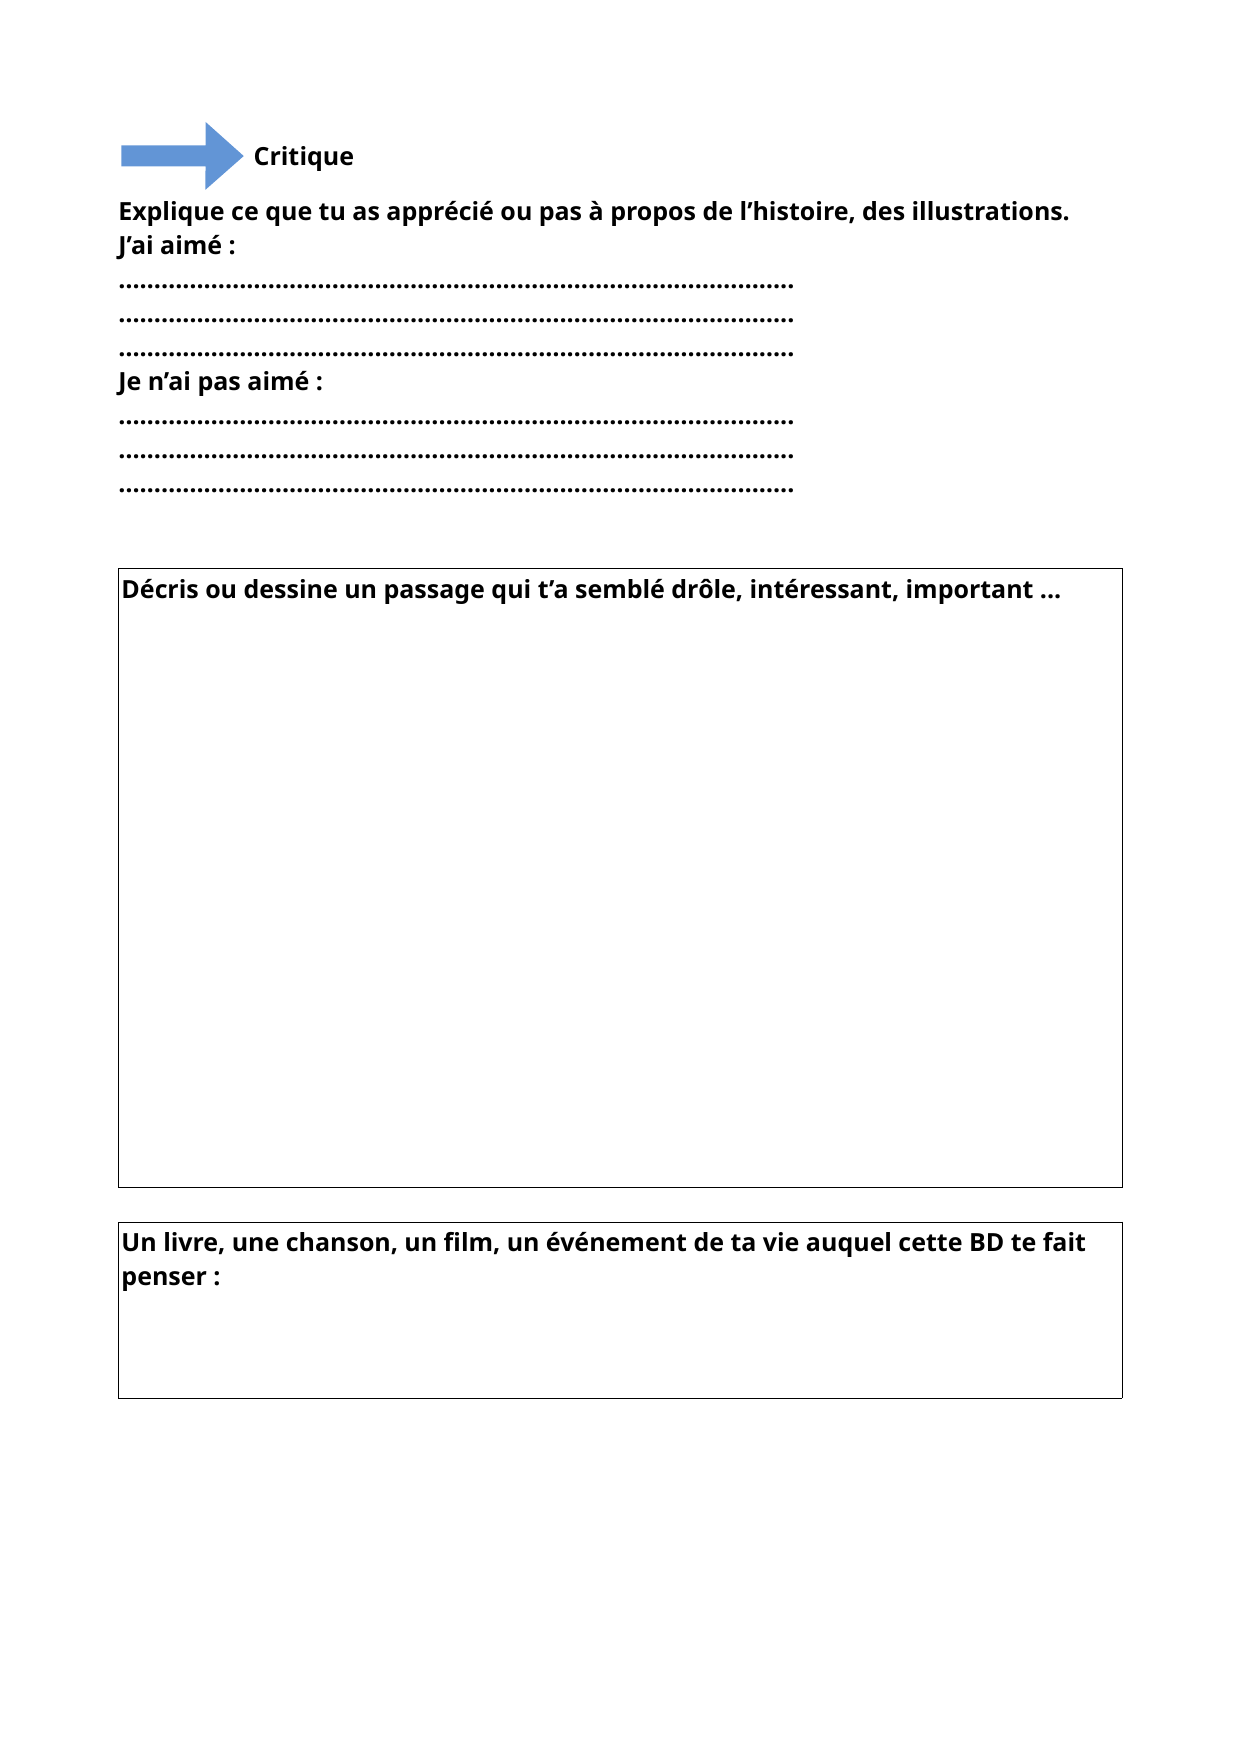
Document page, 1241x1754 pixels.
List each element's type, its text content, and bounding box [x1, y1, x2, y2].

text ………………………………………………………………………………….. [118, 330, 1122, 364]
text ………………………………………………………………………………….. [118, 296, 1122, 330]
text ………………………………………………………………………………….. [118, 432, 1122, 466]
text Explique ce que tu as apprécié ou pas à propos de l’histoire, des illustrations. [118, 194, 1122, 228]
text Décris ou dessine un passage qui t’a semblé drôle, intéressant, important ... [119, 569, 1122, 605]
text Je n’ai pas aimé : [118, 364, 1122, 398]
text Critique [118, 118, 1122, 194]
text ………………………………………………………………………………….. [118, 398, 1122, 432]
text J’ai aimé : [118, 228, 1122, 262]
text ………………………………………………………………………………….. [118, 262, 1122, 296]
text Un livre, une chanson, un film, un événement de ta vie auquel cette BD te fait penser : [119, 1223, 1122, 1293]
text ………………………………………………………………………………….. [118, 466, 1122, 500]
